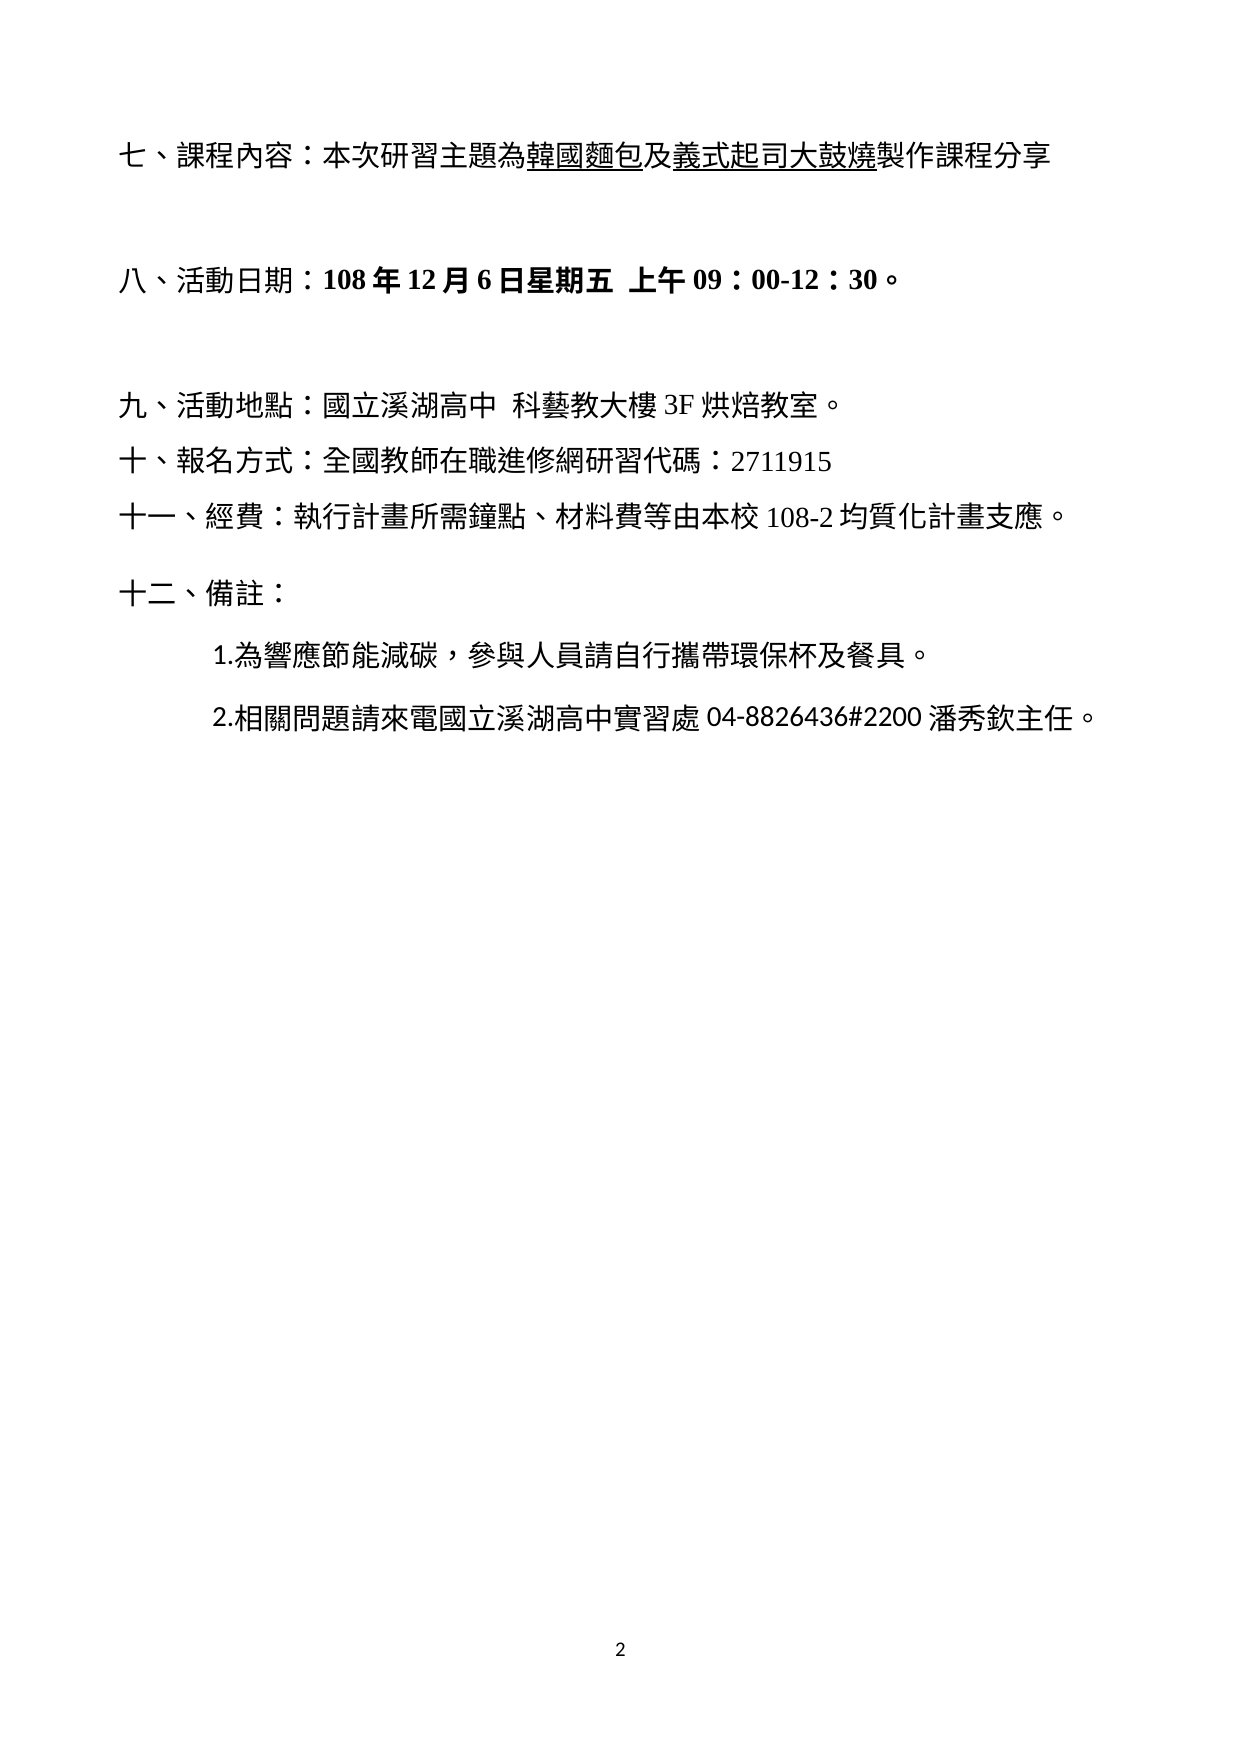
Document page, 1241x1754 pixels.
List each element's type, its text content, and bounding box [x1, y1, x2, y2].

text 2.相關問題請來電國立溪湖高中實習處04-8826436#2200潘秀欽主任。 [212, 675, 1122, 737]
text 七、課程內容：本次研習主題為韓國麵包及義式起司大鼓燒製作課程分享 [118, 112, 1122, 175]
text 十二、備註： [118, 550, 1122, 612]
text 十一、經費：執行計畫所需鐘點、材料費等由本校108-2均質化計畫支應。 [118, 487, 1122, 537]
text 十、報名方式：全國教師在職進修網研習代碼：2711915 [118, 431, 1122, 481]
text 八、活動日期：108年12月6日星期五 上午09：00-12：30。 [118, 237, 1122, 300]
text 1.為響應節能減碳，參與人員請自行攜帶環保杯及餐具。 [212, 612, 1122, 675]
text 九、活動地點：國立溪湖高中 科藝教大樓3F 烘焙教室。 [118, 362, 1122, 425]
